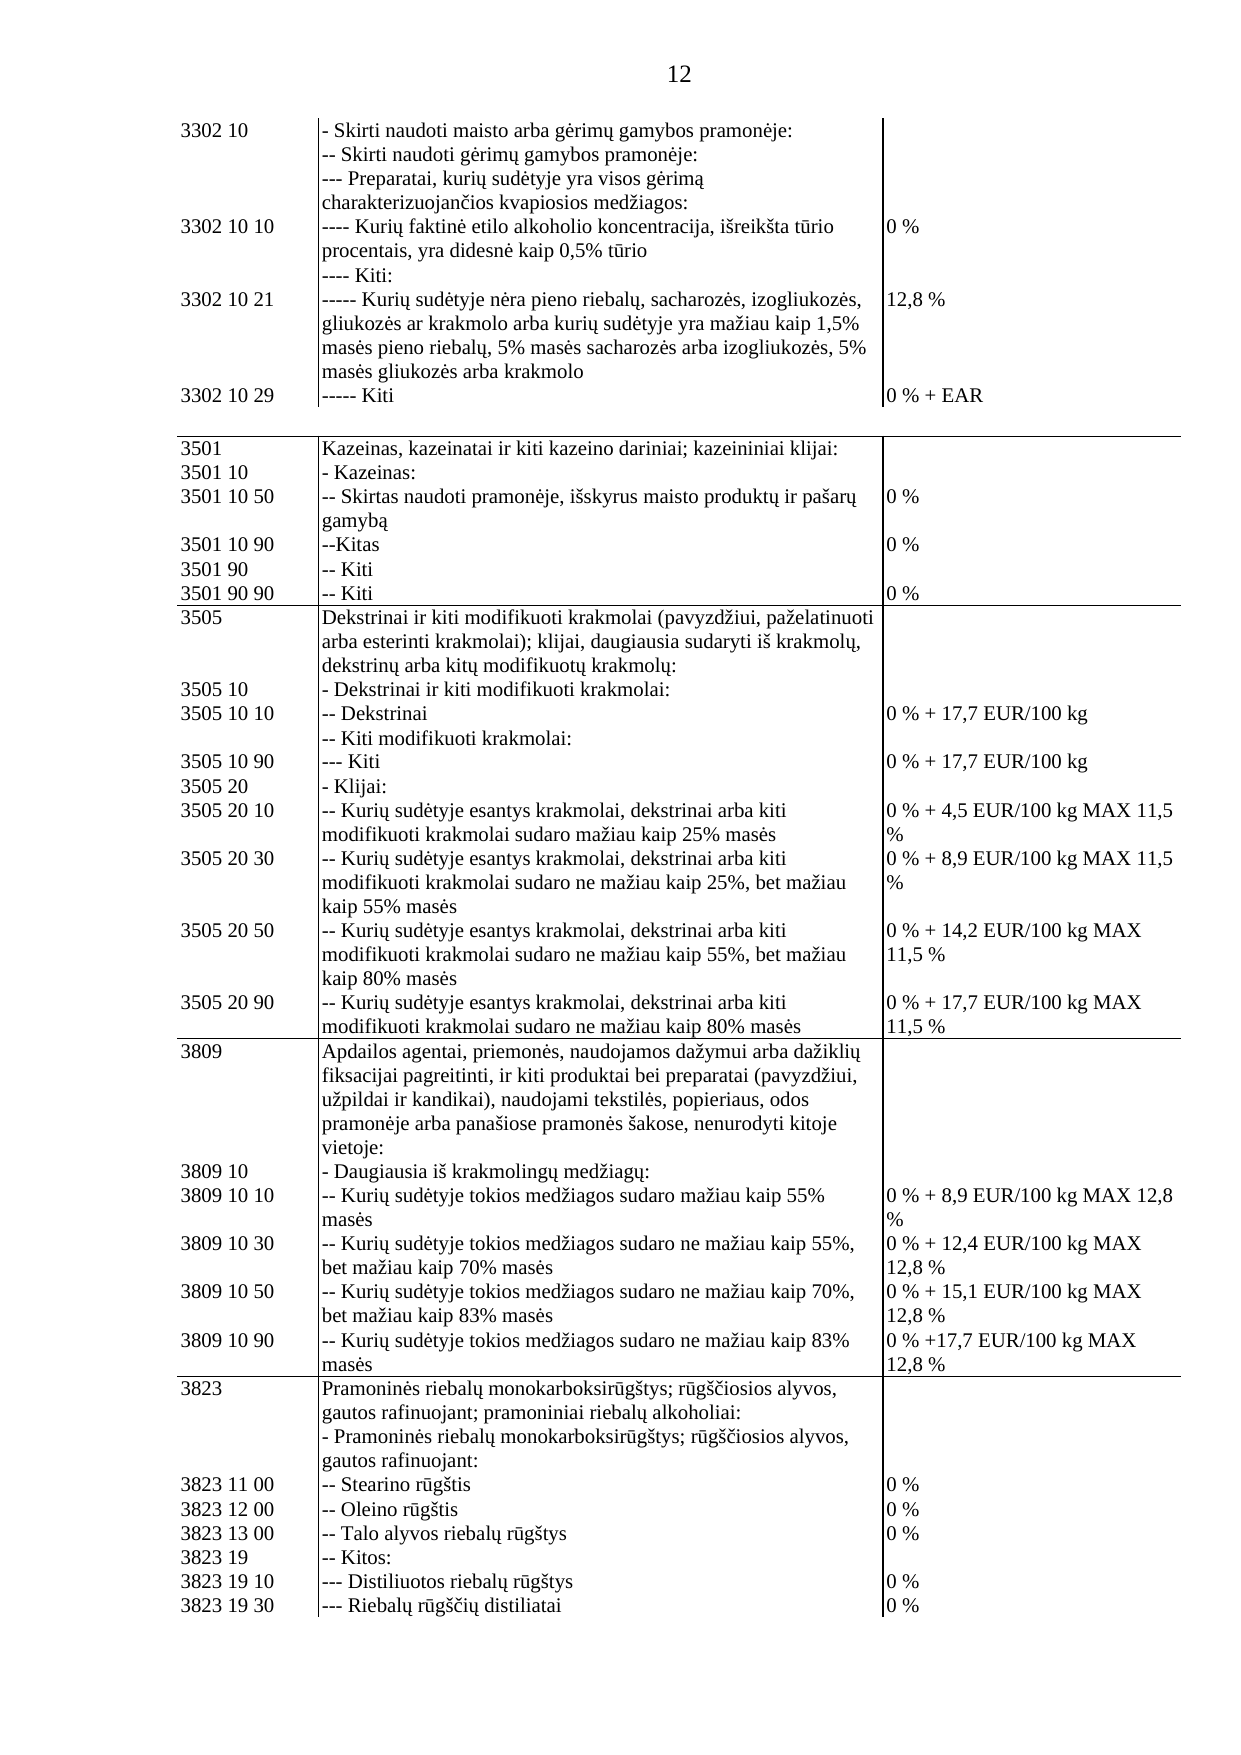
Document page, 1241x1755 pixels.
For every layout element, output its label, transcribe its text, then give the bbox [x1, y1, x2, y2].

table_cell ----- Kurių sudėtyje nėra pieno riebalų, sacharozės, izogliukozės, gliukozės ar krakmolo arba kurių sudėtyje yra mažiau kaip 1,5% masės pieno riebalų, 5% masės sacharozės arba izogliukozės, 5% masės gliukozės arba krakmolo [319, 287, 882, 383]
table_cell 3809 10 50 [177, 1279, 318, 1327]
table_cell [177, 1424, 318, 1472]
table_cell ---- Kiti: [319, 263, 882, 287]
table_cell 3505 20 [177, 774, 318, 798]
table_cell Pramoninės riebalų monokarboksirūgštys; rūgščiosios alyvos, gautos rafinuojant; pramoniniai riebalų alkoholiai: [319, 1377, 882, 1424]
table_cell - Klijai: [319, 774, 882, 798]
table_cell -- Stearino rūgštis [319, 1473, 882, 1496]
table_cell 3823 19 [177, 1545, 318, 1569]
table_cell 3302 10 21 [177, 287, 318, 383]
table_cell 3501 10 90 [177, 533, 318, 556]
table_cell [884, 606, 1181, 677]
table_cell 0 % [884, 1473, 1181, 1496]
table_cell 0 % + 17,7 EUR/100 kg [884, 701, 1181, 725]
table_cell -- Dekstrinai [319, 701, 882, 725]
table_cell --- Distiliuotos riebalų rūgštys [319, 1569, 882, 1593]
table_cell --- Kiti [319, 750, 882, 773]
table_cell -- Kiti [319, 581, 882, 604]
table_cell - Kazeinas: [319, 460, 882, 484]
table_cell -- Kurių sudėtyje tokios medžiagos sudaro ne mažiau kaip 70%, bet mažiau kaip 83% masės [319, 1279, 882, 1327]
table_cell [884, 1159, 1181, 1183]
table_cell -- Oleino rūgštis [319, 1496, 882, 1521]
table_cell -- Kurių sudėtyje esantys krakmolai, dekstrinai arba kiti modifikuoti krakmolai sudaro ne mažiau kaip 80% masės [319, 990, 882, 1038]
table_cell -- Kurių sudėtyje tokios medžiagos sudaro mažiau kaip 55% masės [319, 1183, 882, 1231]
table_cell [884, 556, 1181, 581]
table_cell 3823 19 10 [177, 1569, 318, 1593]
table_cell -- Kurių sudėtyje tokios medžiagos sudaro ne mažiau kaip 55%, bet mažiau kaip 70% masės [319, 1231, 882, 1279]
table_cell 3823 11 00 [177, 1473, 318, 1496]
table_cell ---- Kurių faktinė etilo alkoholio koncentracija, išreikšta tūrio procentais, yra didesnė kaip 0,5% tūrio [319, 214, 882, 262]
table_cell 3505 10 10 [177, 701, 318, 725]
table_cell -- Skirti naudoti gėrimų gamybos pramonėje: [319, 142, 882, 166]
table_cell 3505 [177, 606, 318, 677]
table_cell - Daugiausia iš krakmolingų medžiagų: [319, 1159, 882, 1183]
table_cell - Dekstrinai ir kiti modifikuoti krakmolai: [319, 677, 882, 701]
table_cell 3823 19 30 [177, 1593, 318, 1617]
table_cell 0 % + 8,9 EUR/100 kg MAX 11,5 % [884, 846, 1181, 918]
table_cell Apdailos agentai, priemonės, naudojamos dažymui arba dažiklių fiksacijai pagreitinti, ir kiti produktai bei preparatai (pavyzdžiui, užpildai ir kandikai), naudojami tekstilės, popieriaus, odos pramonėje arba panašiose pramonės šakose, nenurodyti kitoje vietoje: [319, 1039, 882, 1159]
table_cell 3809 10 90 [177, 1328, 318, 1376]
table_cell [884, 725, 1181, 749]
table_header Kazeinas, kazeinatai ir kiti kazeino dariniai; kazeininiai klijai: [319, 437, 882, 460]
table_cell 0 % + 4,5 EUR/100 kg MAX 11,5 % [884, 798, 1181, 846]
table_cell 3505 20 90 [177, 990, 318, 1038]
table_cell 3505 20 50 [177, 918, 318, 990]
table_cell 3505 20 10 [177, 798, 318, 846]
table_cell 0 % + 17,7 EUR/100 kg MAX 11,5 % [884, 990, 1181, 1038]
table_cell [884, 142, 1181, 166]
table_cell -- Kurių sudėtyje esantys krakmolai, dekstrinai arba kiti modifikuoti krakmolai sudaro mažiau kaip 25% masės [319, 798, 882, 846]
table_cell 3823 13 00 [177, 1521, 318, 1544]
table_cell 3505 10 90 [177, 750, 318, 773]
table_cell [884, 1424, 1181, 1472]
table_cell - Pramoninės riebalų monokarboksirūgštys; rūgščiosios alyvos, gautos rafinuojant: [319, 1424, 882, 1472]
table_cell -- Kiti [319, 556, 882, 581]
table_cell [177, 263, 318, 287]
table_cell 3302 10 10 [177, 214, 318, 262]
table_cell -- Kitos: [319, 1545, 882, 1569]
table_cell -- Kurių sudėtyje esantys krakmolai, dekstrinai arba kiti modifikuoti krakmolai sudaro ne mažiau kaip 25%, bet mažiau kaip 55% masės [319, 846, 882, 918]
table_cell [884, 118, 1181, 142]
table_cell 3809 10 30 [177, 1231, 318, 1279]
table_cell [884, 1377, 1181, 1424]
table_cell [884, 1039, 1181, 1159]
table_cell - Skirti naudoti maisto arba gėrimų gamybos pramonėje: [319, 118, 882, 142]
table_cell 3505 20 30 [177, 846, 318, 918]
table_cell [884, 460, 1181, 484]
table_cell 0 % [884, 1521, 1181, 1544]
table_cell [177, 142, 318, 166]
table_cell 3302 10 [177, 118, 318, 142]
table_header [884, 437, 1181, 460]
table_cell 3809 10 [177, 1159, 318, 1183]
table_cell 3823 [177, 1377, 318, 1424]
table_cell -- Kurių sudėtyje esantys krakmolai, dekstrinai arba kiti modifikuoti krakmolai sudaro ne mažiau kaip 55%, bet mažiau kaip 80% masės [319, 918, 882, 990]
table_cell 3501 90 90 [177, 581, 318, 604]
table_cell [884, 263, 1181, 287]
table_cell 0 % +17,7 EUR/100 kg MAX 12,8 % [884, 1328, 1181, 1376]
table_cell -- Kiti modifikuoti krakmolai: [319, 725, 882, 749]
table_cell 3501 10 50 [177, 484, 318, 532]
table_cell 0 % [884, 214, 1181, 262]
table_cell 0 % + 12,4 EUR/100 kg MAX 12,8 % [884, 1231, 1181, 1279]
table_cell 0 % [884, 484, 1181, 532]
table_cell 0 % [884, 581, 1181, 604]
table_cell Dekstrinai ir kiti modifikuoti krakmolai (pavyzdžiui, paželatinuoti arba esterinti krakmolai); klijai, daugiausia sudaryti iš krakmolų, dekstrinų arba kitų modifikuotų krakmolų: [319, 606, 882, 677]
table_cell 0 % + 8,9 EUR/100 kg MAX 12,8 % [884, 1183, 1181, 1231]
table_cell 0 % [884, 1593, 1181, 1617]
table_cell -- Talo alyvos riebalų rūgštys [319, 1521, 882, 1544]
table_cell ----- Kiti [319, 383, 882, 407]
table_cell --- Riebalų rūgščių distiliatai [319, 1593, 882, 1617]
table_cell 3809 10 10 [177, 1183, 318, 1231]
table_cell 3505 10 [177, 677, 318, 701]
table_cell 3302 10 29 [177, 383, 318, 407]
table_cell [884, 166, 1181, 214]
table_cell [884, 677, 1181, 701]
table_cell 3823 12 00 [177, 1496, 318, 1521]
table_cell 3809 [177, 1039, 318, 1159]
table_cell --Kitas [319, 533, 882, 556]
table_cell [884, 774, 1181, 798]
table_cell 0 % [884, 533, 1181, 556]
table_cell 12,8 % [884, 287, 1181, 383]
table_cell --- Preparatai, kurių sudėtyje yra visos gėrimą charakterizuojančios kvapiosios medžiagos: [319, 166, 882, 214]
table_cell 3501 90 [177, 556, 318, 581]
table_cell 3501 10 [177, 460, 318, 484]
table_cell -- Kurių sudėtyje tokios medžiagos sudaro ne mažiau kaip 83% masės [319, 1328, 882, 1376]
table_cell [177, 725, 318, 749]
table_cell 0 % + 14,2 EUR/100 kg MAX 11,5 % [884, 918, 1181, 990]
table_cell 0 % + 17,7 EUR/100 kg [884, 750, 1181, 773]
table_cell -- Skirtas naudoti pramonėje, išskyrus maisto produktų ir pašarų gamybą [319, 484, 882, 532]
table_cell 0 % + 15,1 EUR/100 kg MAX 12,8 % [884, 1279, 1181, 1327]
table_cell 0 % [884, 1569, 1181, 1593]
table_cell 0 % [884, 1496, 1181, 1521]
table_cell 0 % + EAR [884, 383, 1181, 407]
table_header 3501 [177, 437, 318, 460]
table_cell [884, 1545, 1181, 1569]
table_cell [177, 166, 318, 214]
